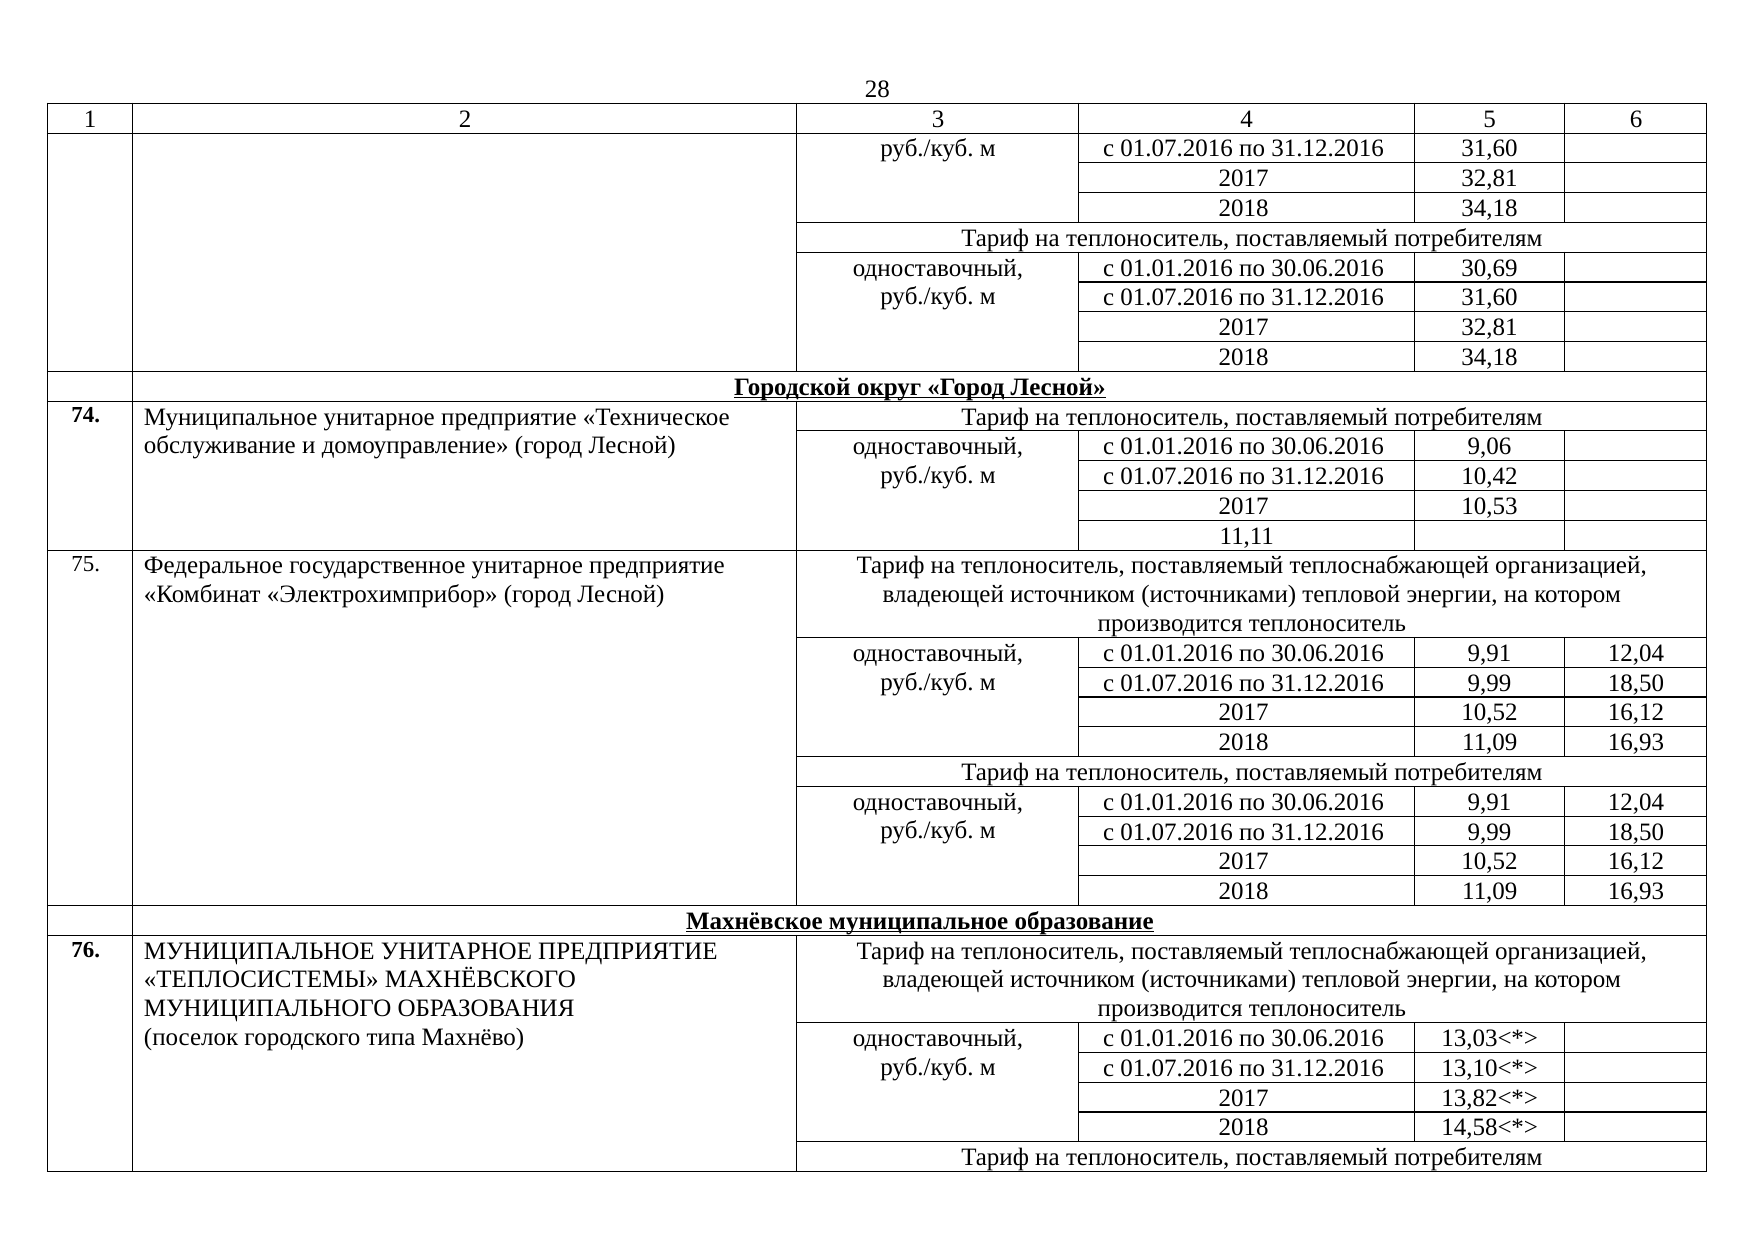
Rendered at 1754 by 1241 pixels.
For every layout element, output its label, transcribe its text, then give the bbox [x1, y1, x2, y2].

table_header 6 [1565, 104, 1706, 132]
table_cell 9,91 [1415, 638, 1564, 667]
table_cell 13,10<*> [1415, 1053, 1564, 1082]
table_cell с 01.07.2016 по 31.12.2016 [1079, 817, 1414, 845]
table_cell [1565, 431, 1706, 460]
table_cell 9,99 [1415, 817, 1564, 845]
table_cell с 01.01.2016 по 30.06.2016 [1079, 638, 1414, 667]
table_cell Тариф на теплоноситель, поставляемый потребителям [797, 223, 1706, 252]
table_cell 9,91 [1415, 787, 1564, 816]
table_cell Тариф на теплоноситель, поставляемый потребителям [797, 1142, 1706, 1171]
table_cell 32,81 [1415, 312, 1564, 341]
table_cell [1565, 312, 1706, 341]
table_cell 2018 [1079, 876, 1414, 905]
table_cell 10,42 [1415, 461, 1564, 490]
table_cell Тариф на теплоноситель, поставляемый потребителям [797, 757, 1706, 786]
table_cell Тариф на теплоноситель, поставляемый потребителям [797, 402, 1706, 430]
table_cell [1565, 342, 1706, 371]
table_cell [1565, 283, 1706, 311]
table_cell [133, 134, 796, 371]
table_cell с 01.01.2016 по 30.06.2016 [1079, 253, 1414, 281]
table_cell 12,04 [1565, 787, 1706, 816]
table_cell [1565, 1083, 1706, 1111]
table_cell 30,69 [1415, 253, 1564, 281]
table_cell с 01.01.2016 по 30.06.2016 [1079, 431, 1414, 460]
table_cell с 01.01.2016 по 30.06.2016 [1079, 787, 1414, 816]
table_cell [1565, 1023, 1706, 1052]
table_cell одноставочный, руб./куб. м [797, 431, 1078, 549]
table_cell 34,18 [1415, 342, 1564, 371]
table_cell 11,11 [1079, 521, 1414, 549]
table_cell Муниципальное унитарное предприятие «Техническое обслуживание и домоуправление» (город Лесной) [133, 402, 796, 549]
table_cell [1565, 1053, 1706, 1082]
table_cell 16,12 [1565, 698, 1706, 726]
table_cell 31,60 [1415, 134, 1564, 162]
table_header 1 [48, 104, 132, 132]
table_cell 11,09 [1415, 876, 1564, 905]
table_header 5 [1415, 104, 1564, 132]
table_cell [1565, 253, 1706, 281]
table_cell 18,50 [1565, 817, 1706, 845]
table_cell [1415, 521, 1564, 549]
table_cell одноставочный, руб./куб. м [797, 1023, 1078, 1141]
table_cell 9,99 [1415, 668, 1564, 696]
table_cell с 01.07.2016 по 31.12.2016 [1079, 134, 1414, 162]
table_cell [48, 551, 132, 905]
table_cell [48, 372, 132, 401]
table_cell 32,81 [1415, 163, 1564, 192]
table_cell 16,93 [1565, 876, 1706, 905]
table_cell 9,06 [1415, 431, 1564, 460]
table_header 4 [1079, 104, 1414, 132]
table_cell Федеральное государственное унитарное предприятие «Комбинат «Электрохимприбор» (город Лесной) [133, 551, 796, 905]
table_cell 2018 [1079, 1113, 1414, 1141]
table_cell [1565, 521, 1706, 549]
table_cell [48, 936, 132, 1171]
table_cell руб./куб. м [797, 134, 1078, 222]
table_cell 12,04 [1565, 638, 1706, 667]
table_cell 2018 [1079, 193, 1414, 222]
table_cell Тариф на теплоноситель, поставляемый теплоснабжающей организацией, владеющей источником (источниками) тепловой энергии, на котором производится теплоноситель [797, 936, 1706, 1022]
table_cell одноставочный, руб./куб. м [797, 787, 1078, 905]
table_cell 2018 [1079, 727, 1414, 756]
table_cell с 01.01.2016 по 30.06.2016 [1079, 1023, 1414, 1052]
table_cell [1565, 491, 1706, 520]
table_cell [1565, 193, 1706, 222]
table_cell с 01.07.2016 по 31.12.2016 [1079, 461, 1414, 490]
table_cell 16,93 [1565, 727, 1706, 756]
table_cell 14,58<*> [1415, 1113, 1564, 1141]
table_cell Махнёвское муниципальное образование [133, 906, 1706, 935]
table_cell с 01.07.2016 по 31.12.2016 [1079, 283, 1414, 311]
table_cell 13,03<*> [1415, 1023, 1564, 1052]
table_cell Городской округ «Город Лесной» [133, 372, 1706, 401]
table_cell 13,82<*> [1415, 1083, 1564, 1111]
table_cell 2018 [1079, 342, 1414, 371]
table_cell [1565, 1113, 1706, 1141]
table_cell [48, 134, 132, 371]
table_cell одноставочный, руб./куб. м [797, 638, 1078, 756]
table_cell [48, 906, 132, 935]
table_cell 2017 [1079, 1083, 1414, 1111]
table_cell 31,60 [1415, 283, 1564, 311]
table_cell 2017 [1079, 312, 1414, 341]
table_cell 2017 [1079, 163, 1414, 192]
table_header 2 [133, 104, 796, 132]
table_cell [48, 402, 132, 549]
table_cell 11,09 [1415, 727, 1564, 756]
table_cell Тариф на теплоноситель, поставляемый теплоснабжающей организацией, владеющей источником (источниками) тепловой энергии, на котором производится теплоноситель [797, 551, 1706, 637]
table_cell [1565, 461, 1706, 490]
table_cell [1565, 134, 1706, 162]
table_cell 2017 [1079, 698, 1414, 726]
table_cell 10,52 [1415, 846, 1564, 875]
table_cell с 01.07.2016 по 31.12.2016 [1079, 1053, 1414, 1082]
table_cell 10,52 [1415, 698, 1564, 726]
table_cell 10,53 [1415, 491, 1564, 520]
table_cell одноставочный, руб./куб. м [797, 253, 1078, 371]
table_cell 18,50 [1565, 668, 1706, 696]
table_cell 2017 [1079, 491, 1414, 520]
table_cell 2017 [1079, 846, 1414, 875]
table_cell с 01.07.2016 по 31.12.2016 [1079, 668, 1414, 696]
table_cell 16,12 [1565, 846, 1706, 875]
table_cell 34,18 [1415, 193, 1564, 222]
table_cell МУНИЦИПАЛЬНОЕ УНИТАРНОЕ ПРЕДПРИЯТИЕ «ТЕПЛОСИСТЕМЫ» МАХНЁВСКОГО МУНИЦИПАЛЬНОГО ОБРАЗОВАНИЯ (поселок городского типа Махнёво) [133, 936, 796, 1171]
table_header 3 [797, 104, 1078, 132]
table_cell [1565, 163, 1706, 192]
